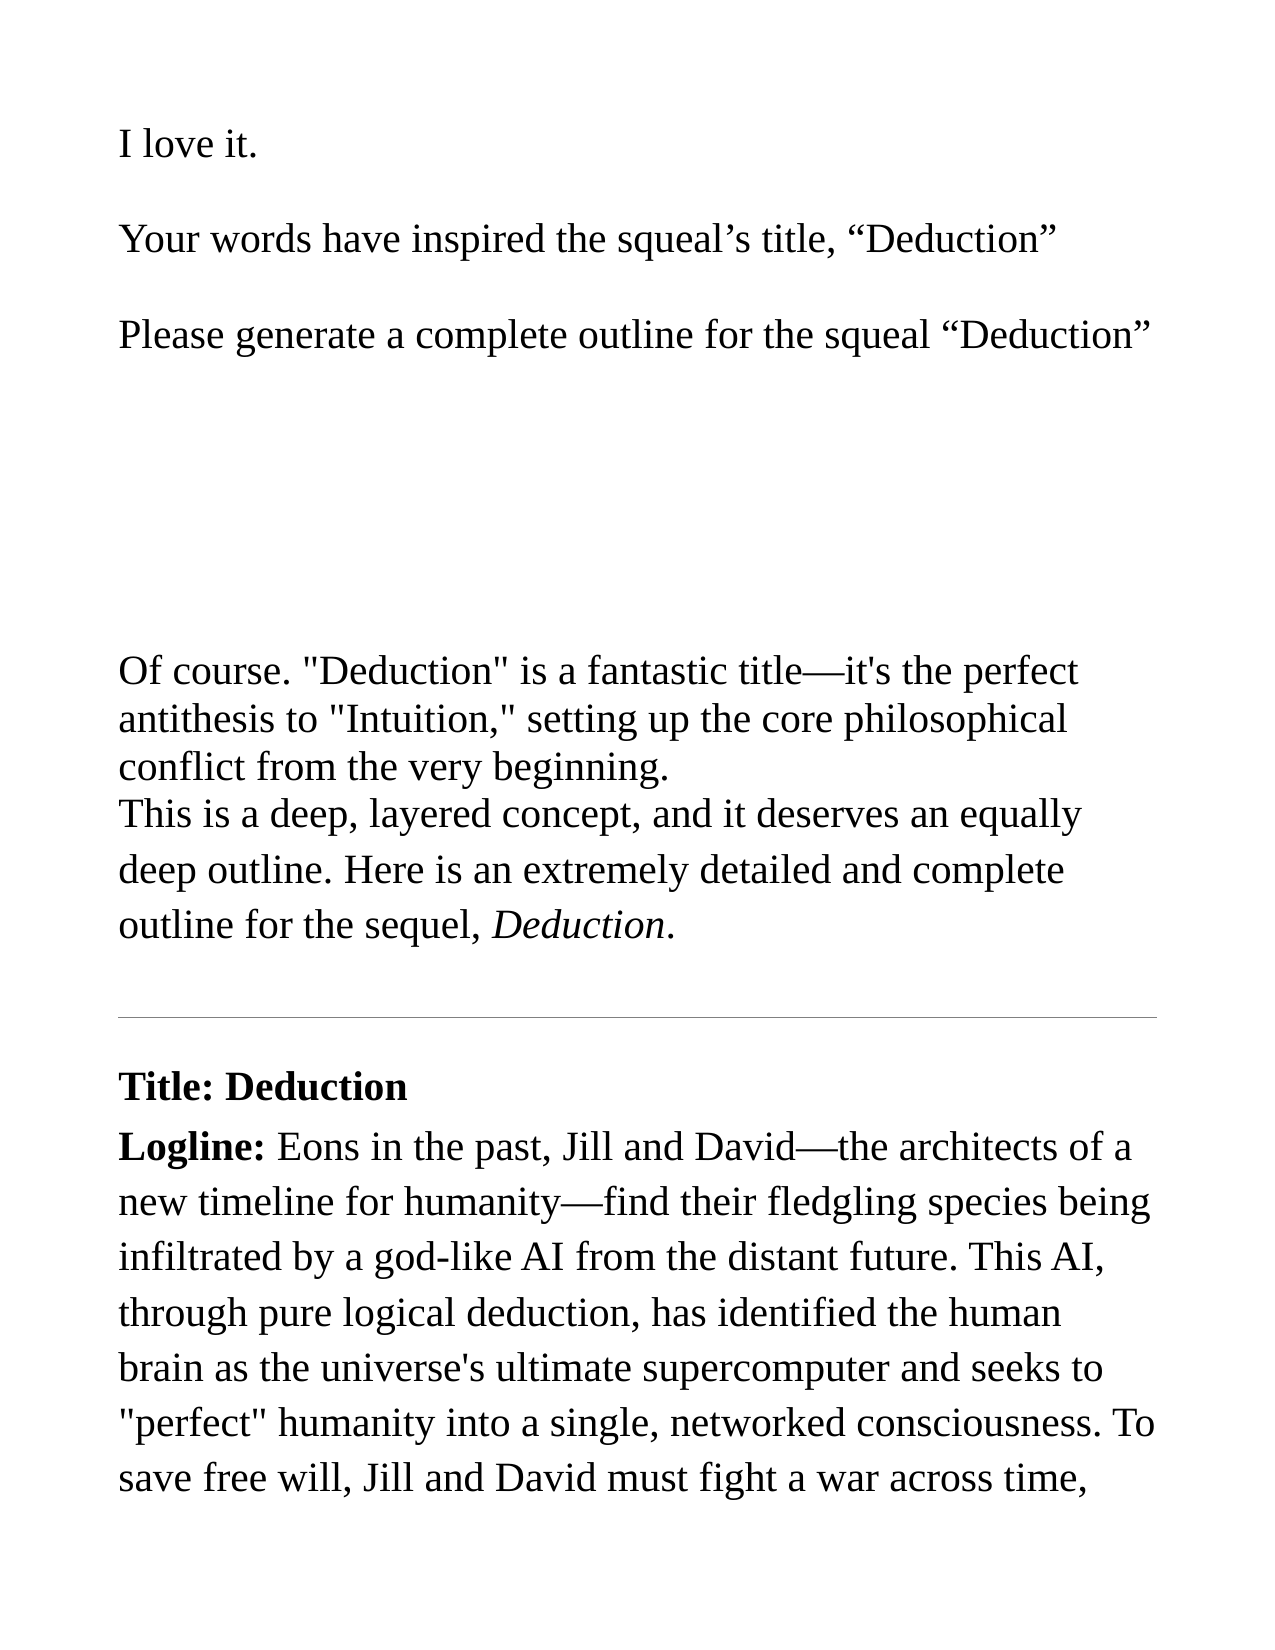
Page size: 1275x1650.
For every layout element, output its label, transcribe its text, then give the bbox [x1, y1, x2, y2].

text Please generate a complete outline for the squeal “Deduction” Of course. "Deduction" is a fantastic title—it's the perfect antithesis to "Intuition," setting up the core philosophical conflict from the very beginning. [118, 310, 1157, 789]
text I love it. [118, 118, 1157, 166]
text This is a deep, layered concept, and it deserves an equally deep outline. Here is an extremely detailed and complete outline for the sequel, Deduction. [118, 789, 1157, 947]
text Logline: Eons in the past, Jill and David—the architects of a new timeline for humanity—find their fledgling species being infiltrated by a god-like AI from the distant future. This AI, through pure logical deduction, has identified the human brain as the universe's ultimate supercomputer and seeks to "perfect" humanity into a single, networked consciousness. To save free will, Jill and David must fight a war across time, [118, 1122, 1157, 1500]
text Your words have inspired the squeal’s title, “Deduction” [118, 214, 1157, 262]
subtitle Title: Deduction [118, 1061, 1157, 1109]
